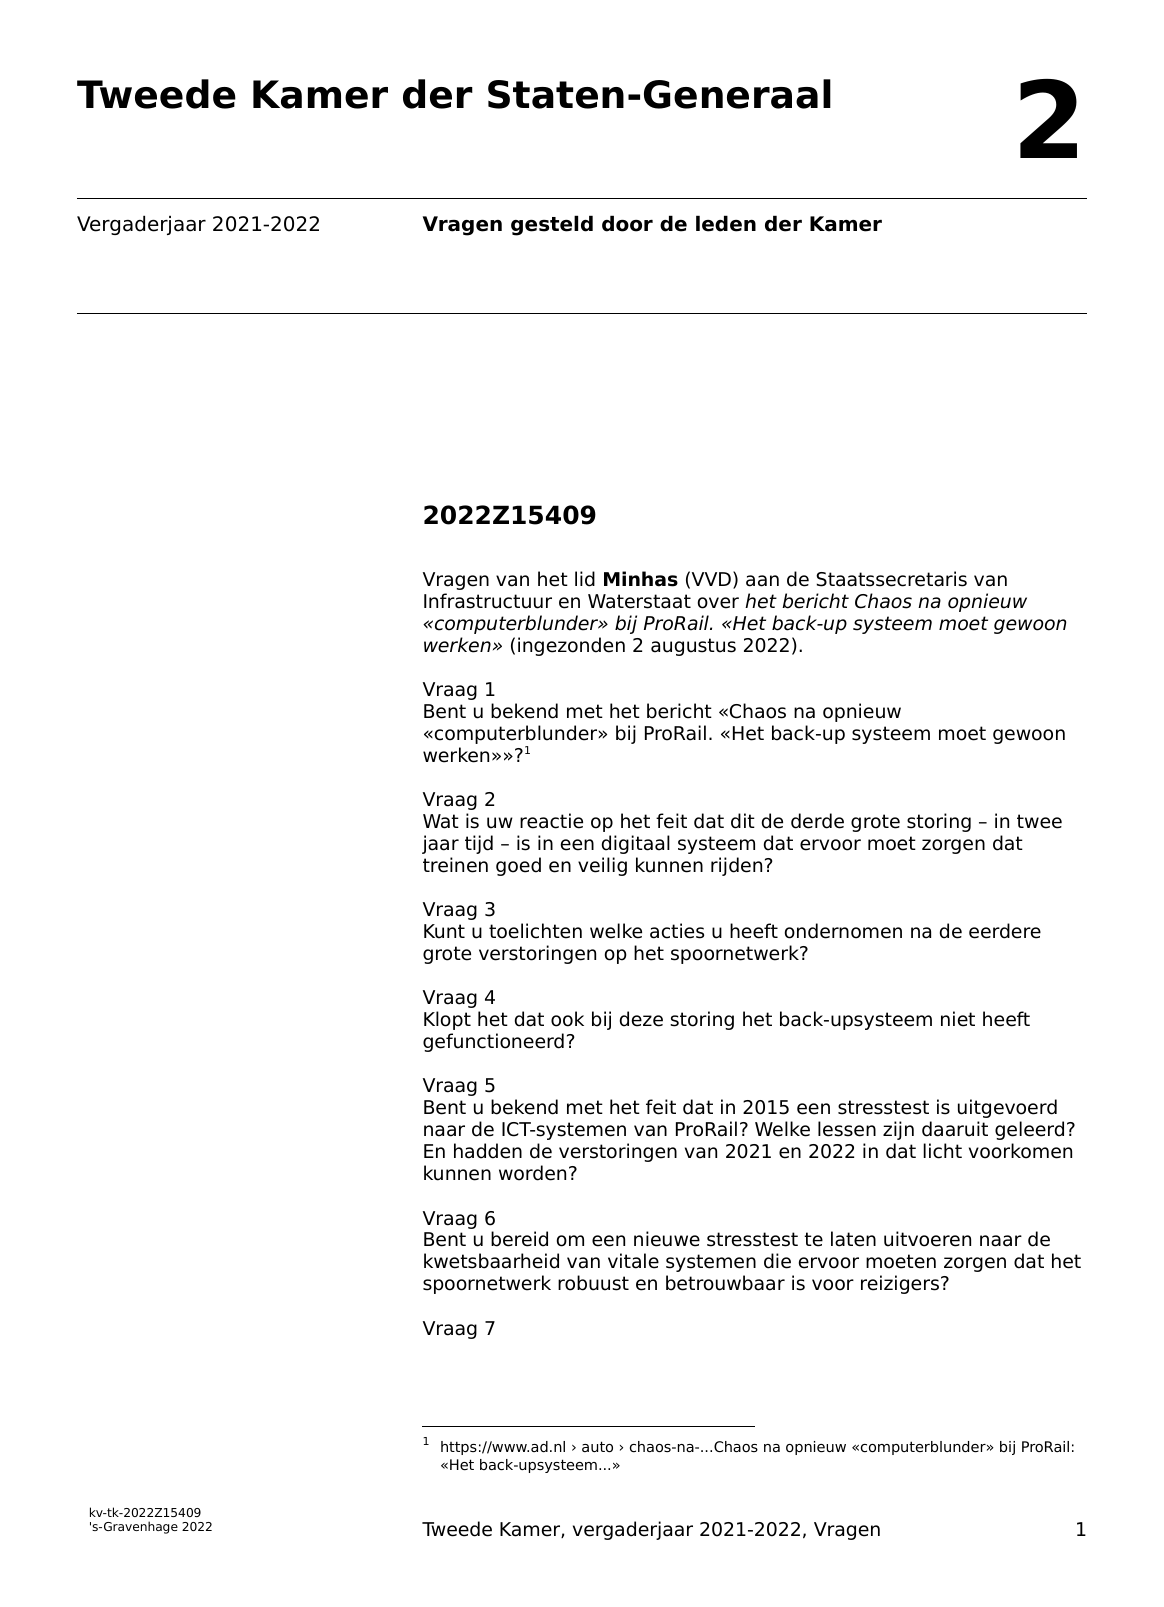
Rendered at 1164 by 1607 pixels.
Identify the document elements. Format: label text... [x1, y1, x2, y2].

text Vraag 3 [422, 899, 1087, 921]
text Bent u bereid om een nieuwe stresstest te laten uitvoeren naar de kwetsbaarheid van vitale systemen die ervoor moeten zorgen dat het spoornetwerk robuust en betrouwbaar is voor reizigers? [422, 1229, 1087, 1295]
text Vraag 4 [422, 987, 1087, 1009]
text Vraag 6 [422, 1207, 1087, 1229]
text kv-tk-2022Z15409 [88, 1506, 323, 1520]
text Klopt het dat ook bij deze storing het back-upsysteem niet heeft gefunctioneerd? [422, 1009, 1087, 1053]
table_cell Vergaderjaar 2021-2022 [77, 199, 422, 313]
text Kunt u toelichten welke acties u heeft ondernomen na de eerdere grote verstoringen op het spoornetwerk? [422, 921, 1087, 965]
text Vraag 2 [422, 789, 1087, 811]
text Vragen van het lid Minhas (VVD) aan de Staatssecretaris van Infrastructuur en Waterstaat over het bericht Chaos na opnieuw «computerblunder» bij ProRail. «Het back-up systeem moet gewoon werken» (ingezonden 2 augustus 2022). [422, 569, 1087, 657]
text 2022Z15409 [422, 501, 1087, 531]
text Bent u bekend met het feit dat in 2015 een stresstest is uitgevoerd naar de ICT-systemen van ProRail? Welke lessen zijn daaruit geleerd? En hadden de verstoringen van 2021 en 2022 in dat licht voorkomen kunnen worden? [422, 1097, 1087, 1185]
text Bent u bekend met het bericht «Chaos na opnieuw «computerblunder» bij ProRail. «Het back-up systeem moet gewoon werken»»? [422, 701, 1087, 767]
table_cell Vragen gesteld door de leden der Kamer [422, 199, 1087, 313]
text Wat is uw reactie op het feit dat dit de derde grote storing – in twee jaar tijd – is in een digitaal systeem dat ervoor moet zorgen dat treinen goed en veilig kunnen rijden? [422, 811, 1087, 877]
text Vraag 7 [422, 1317, 1087, 1339]
table_header Tweede Kamer der Staten-Generaal [77, 59, 886, 198]
table_header 2 [886, 59, 1087, 198]
text 's-Gravenhage 2022 [88, 1520, 323, 1534]
text https://www.ad.nl › auto › chaos-na-...Chaos na opnieuw «computerblunder» bij ProRail: «Het back-upsysteem...» [422, 1435, 1087, 1474]
text Vraag 5 [422, 1075, 1087, 1097]
text Vraag 1 [422, 679, 1087, 701]
